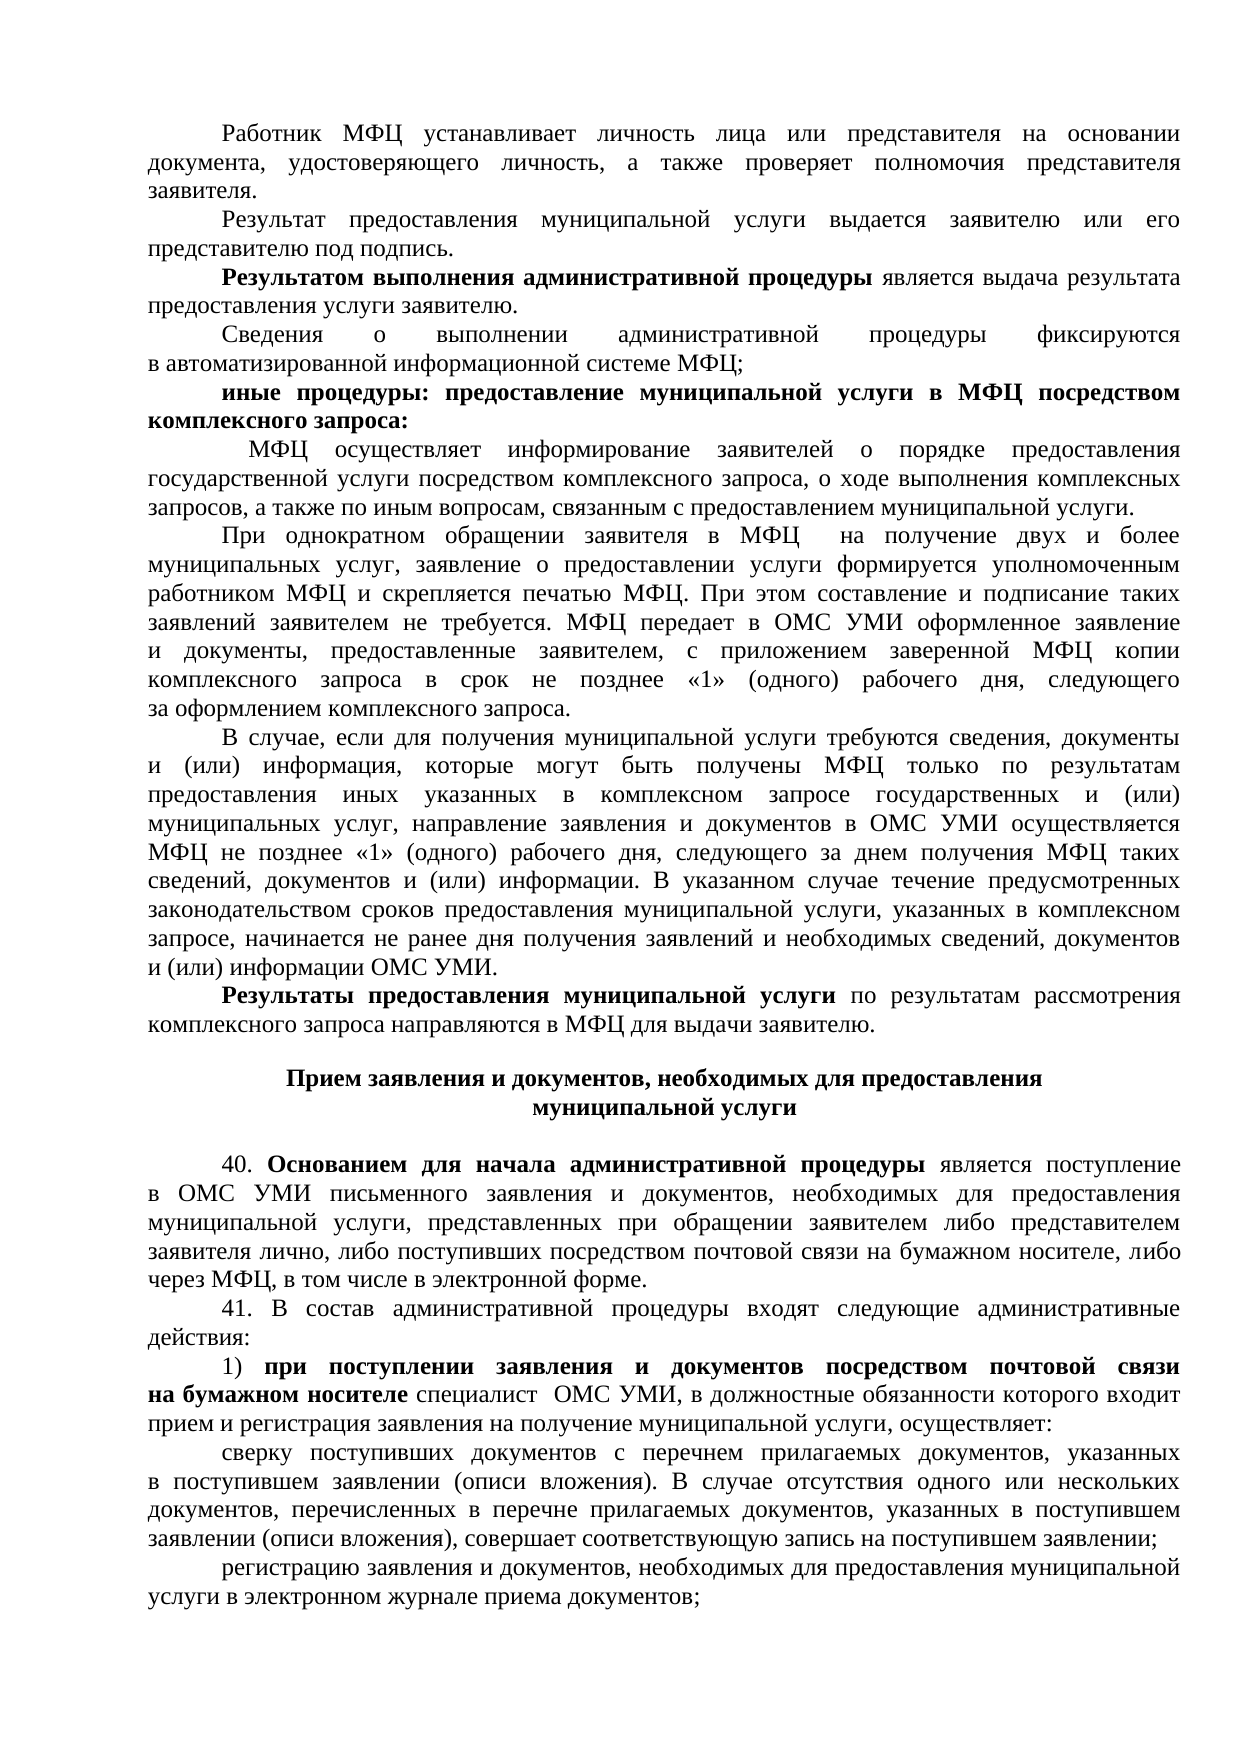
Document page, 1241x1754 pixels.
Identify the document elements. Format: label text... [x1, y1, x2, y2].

text При однократном обращении заявителя в МФЦ на получение двух и более муниципальных услуг, заявление о предоставлении услуги формируется уполномоченным работником МФЦ и скрепляется печатью МФЦ. При этом составление и подписание таких заявлений заявителем не требуется. МФЦ передает в ОМС УМИ оформленное заявление и документы, предоставленные заявителем, с приложением заверенной МФЦ копии комплексного запроса в срок не позднее «1» (одного) рабочего дня, следующего за оформлением комплексного запроса. [148, 521, 1181, 722]
text регистрацию заявления и документов, необходимых для предоставления муниципальной услуги в электронном журнале приема документов; [148, 1552, 1181, 1609]
text Результаты предоставления муниципальной услуги по результатам рассмотрения комплексного запроса направляются в МФЦ для выдачи заявителю. [148, 981, 1181, 1038]
text Результат предоставления муниципальной услуги выдается заявителю или его представителю под подпись. [148, 204, 1181, 262]
text Сведения о выполнении административной процедуры фиксируются в автоматизированной информационной системе МФЦ; [148, 319, 1181, 377]
text 40. Основанием для начала административной процедуры является поступление в ОМС УМИ письменного заявления и документов, необходимых для предоставления муниципальной услуги, представленных при обращении заявителем либо представителем заявителя лично, либо поступивших посредством почтовой связи на бумажном носителе, либо через МФЦ, в том числе в электронной форме. [148, 1149, 1181, 1293]
text иные процедуры: предоставление муниципальной услуги в МФЦ посредством комплексного запроса: [148, 377, 1181, 434]
text 1) при поступлении заявления и документов посредством почтовой связи на бумажном носителе специалист ОМС УМИ, в должностные обязанности которого входит прием и регистрация заявления на получение муниципальной услуги, осуществляет: [148, 1351, 1181, 1437]
text Прием заявления и документов, необходимых для предоставления муниципальной услуги [148, 1063, 1181, 1121]
text 41. В состав административной процедуры входят следующие административные действия: [148, 1293, 1181, 1351]
text В случае, если для получения муниципальной услуги требуются сведения, документы и (или) информация, которые могут быть получены МФЦ только по результатам предоставления иных указанных в комплексном запросе государственных и (или) муниципальных услуг, направление заявления и документов в ОМС УМИ осуществляется МФЦ не позднее «1» (одного) рабочего дня, следующего за днем получения МФЦ таких сведений, документов и (или) информации. В указанном случае течение предусмотренных законодательством сроков предоставления муниципальной услуги, указанных в комплексном запросе, начинается не ранее дня получения заявлений и необходимых сведений, документов и (или) информации ОМС УМИ. [148, 722, 1181, 981]
text Результатом выполнения административной процедуры является выдача результата предоставления услуги заявителю. [148, 262, 1181, 319]
text Работник МФЦ устанавливает личность лица или представителя на основании документа, удостоверяющего личность, а также проверяет полномочия представителя заявителя. [148, 118, 1181, 204]
text МФЦ осуществляет информирование заявителей о порядке предоставления государственной услуги посредством комплексного запроса, о ходе выполнения комплексных запросов, а также по иным вопросам, связанным с предоставлением муниципальной услуги. [148, 434, 1181, 521]
text сверку поступивших документов с перечнем прилагаемых документов, указанных в поступившем заявлении (описи вложения). В случае отсутствия одного или нескольких документов, перечисленных в перечне прилагаемых документов, указанных в поступившем заявлении (описи вложения), совершает соответствующую запись на поступившем заявлении; [148, 1437, 1181, 1552]
